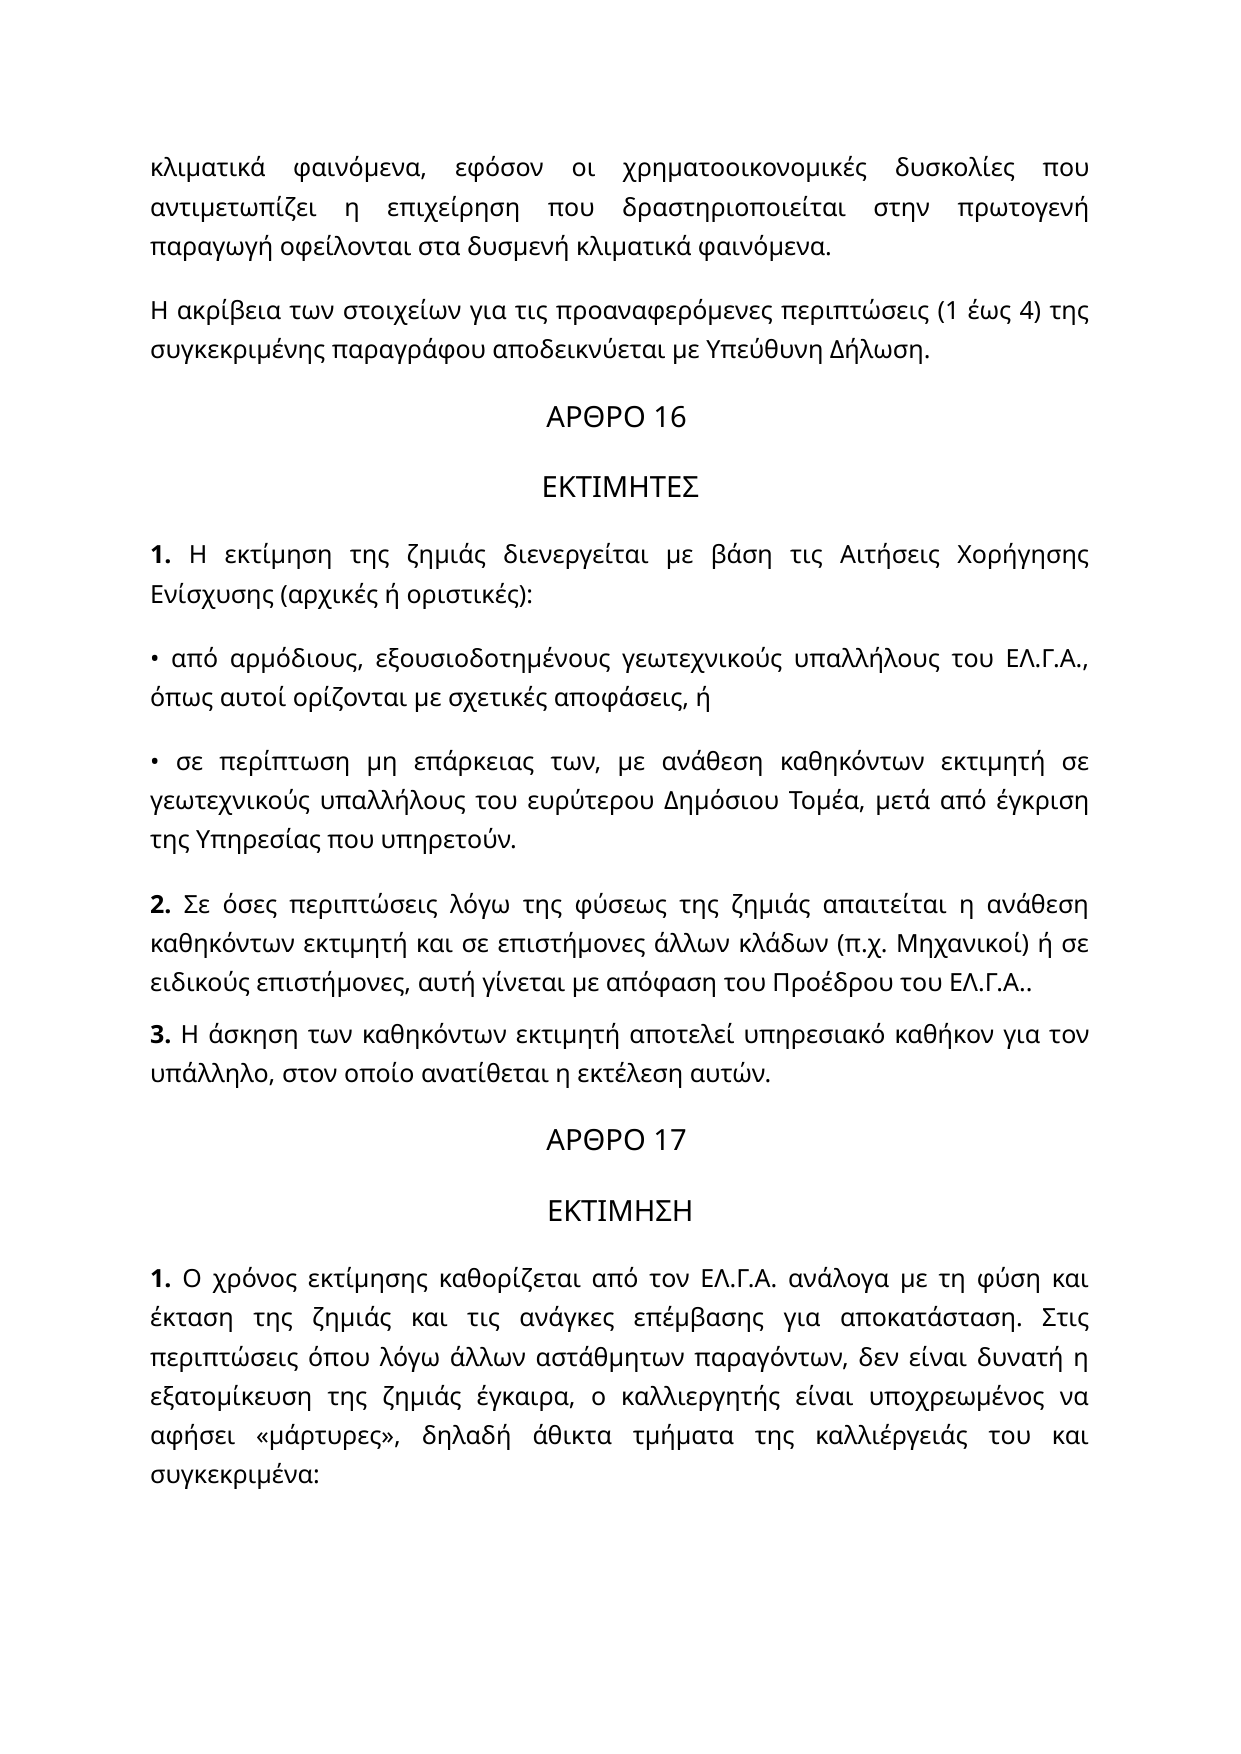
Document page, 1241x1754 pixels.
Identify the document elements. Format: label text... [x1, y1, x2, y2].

subtitle ΑΡΘΡΟ 16 [150, 396, 1090, 436]
text 2. Σε όσες περιπτώσεις λόγω της φύσεως της ζημιάς απαιτείται η ανάθεση καθηκόντων εκτιμητή και σε επιστήμονες άλλων κλάδων (π.χ. Μηχανικοί) ή σε ειδικούς επιστήμονες, αυτή γίνεται με απόφαση του Προέδρου του ΕΛ.Γ.Α.. [150, 886, 1090, 999]
text Η ακρίβεια των στοιχείων για τις προαναφερόμενες περιπτώσεις (1 έως 4) της συγκεκριμένης παραγράφου αποδεικνύεται με Υπεύθυνη Δήλωση. [150, 292, 1090, 366]
text • από αρμόδιους, εξουσιοδοτημένους γεωτεχνικούς υπαλλήλους του ΕΛ.Γ.Α., όπως αυτοί ορίζονται με σχετικές αποφάσεις, ή [150, 640, 1090, 714]
subtitle ΕΚΤΙΜΗΤΕΣ [150, 466, 1090, 506]
subtitle ΕΚΤΙΜΗΣΗ [150, 1190, 1090, 1230]
text • σε περίπτωση μη επάρκειας των, με ανάθεση καθηκόντων εκτιμητή σε γεωτεχνικούς υπαλλήλους του ευρύτερου Δημόσιου Τομέα, μετά από έγκριση της Υπηρεσίας που υπηρετούν. [150, 744, 1090, 856]
text 1. Ο χρόνος εκτίμησης καθορίζεται από τον ΕΛ.Γ.Α. ανάλογα με τη φύση και έκταση της ζημιάς και τις ανάγκες επέμβασης για αποκατάσταση. Στις περιπτώσεις όπου λόγω άλλων αστάθμητων παραγόντων, δεν είναι δυνατή η εξατομίκευση της ζημιάς έγκαιρα, ο καλλιεργητής είναι υποχρεωμένος να αφήσει «μάρτυρες», δηλαδή άθικτα τμήματα της καλλιέργειάς του και συγκεκριμένα: [150, 1261, 1090, 1491]
subtitle ΑΡΘΡΟ 17 [150, 1119, 1090, 1159]
text 1. Η εκτίμηση της ζημιάς διενεργείται με βάση τις Αιτήσεις Χορήγησης Ενίσχυσης (αρχικές ή οριστικές): [150, 537, 1090, 610]
text 3. Η άσκηση των καθηκόντων εκτιμητή αποτελεί υπηρεσιακό καθήκον για τον υπάλληλο, στον οποίο ανατίθεται η εκτέλεση αυτών. [150, 1016, 1090, 1089]
text κλιματικά φαινόμενα, εφόσον οι χρηματοοικονομικές δυσκολίες που αντιμετωπίζει η επιχείρηση που δραστηριοποιείται στην πρωτογενή παραγωγή οφείλονται στα δυσμενή κλιματικά φαινόμενα. [150, 150, 1090, 262]
